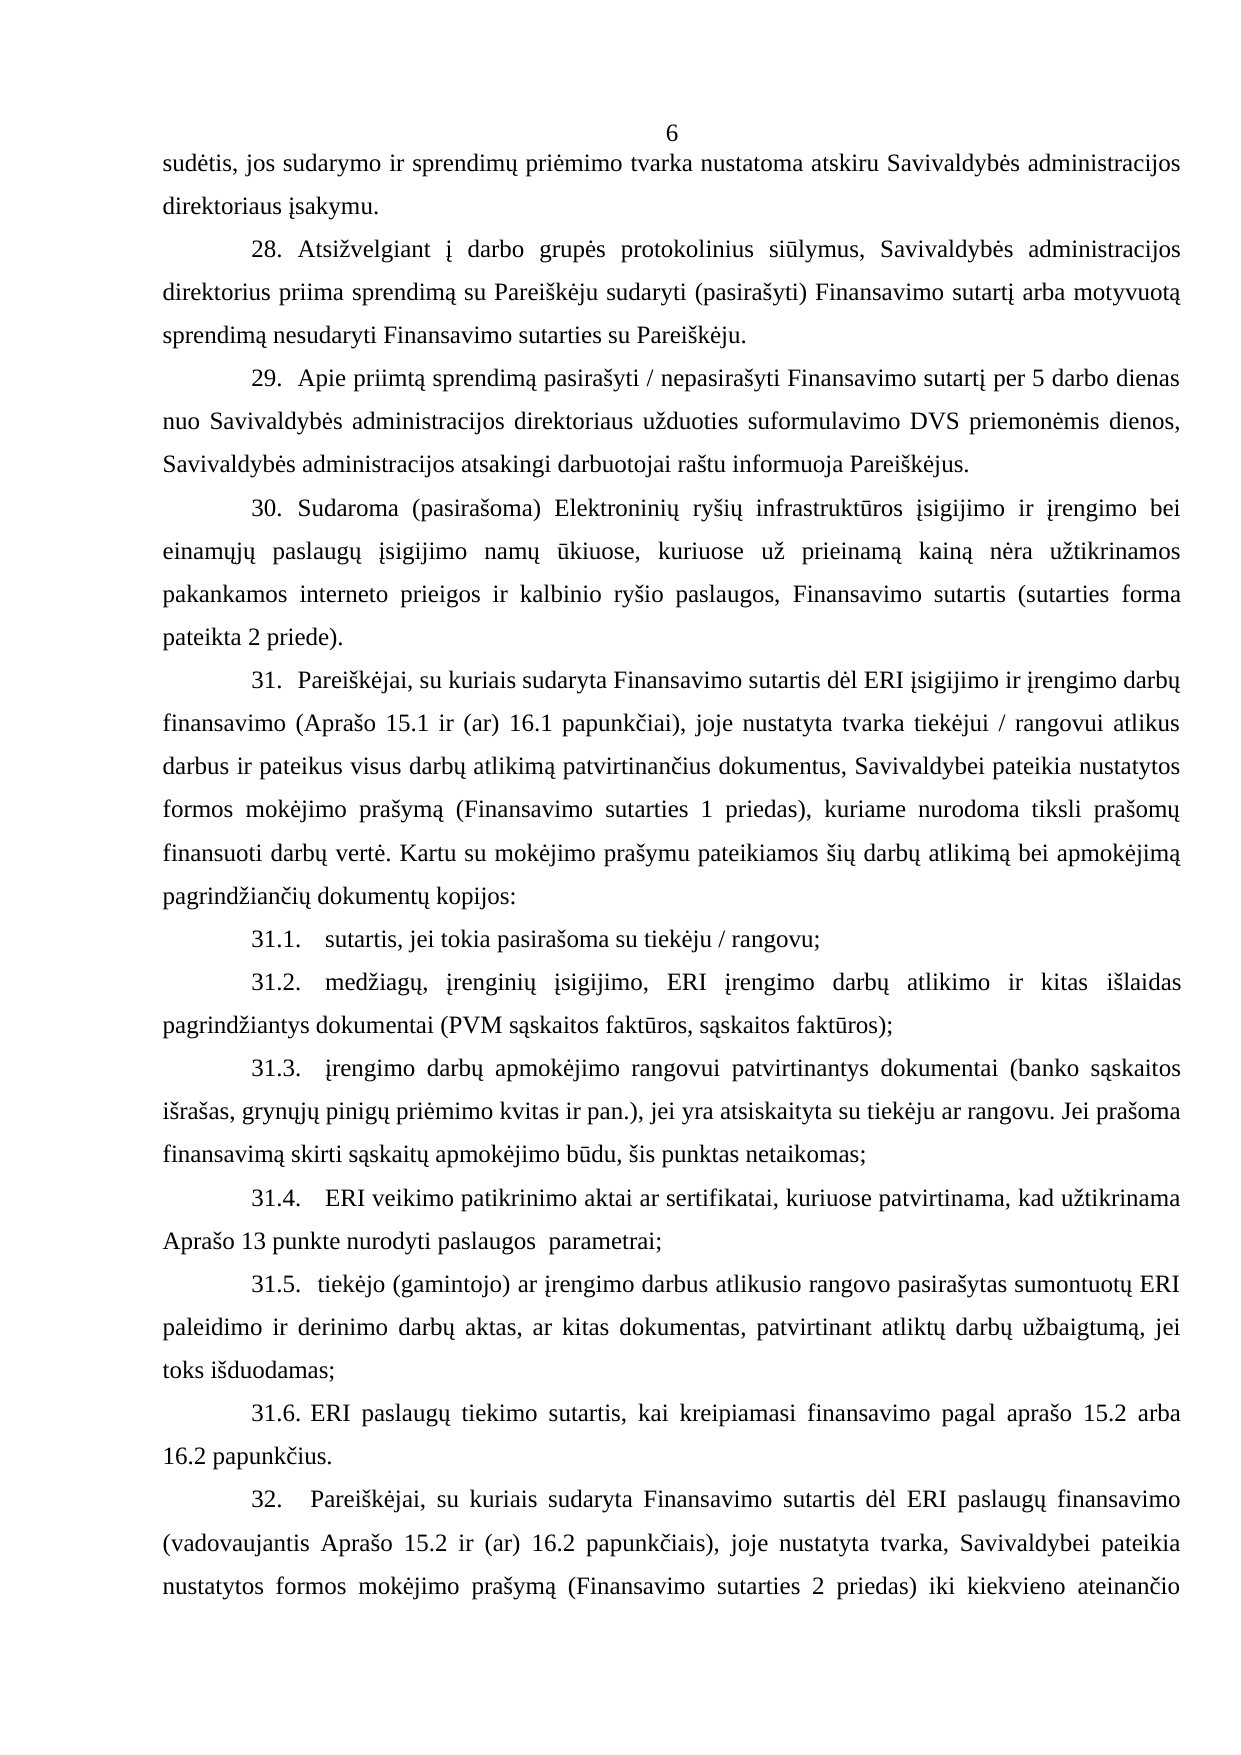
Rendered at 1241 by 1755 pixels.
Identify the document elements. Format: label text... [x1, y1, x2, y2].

text 31. Pareiškėjai, su kuriais sudaryta Finansavimo sutartis dėl ERI įsigijimo ir įrengimo darbų finansavimo (Aprašo 15.1 ir (ar) 16.1 papunkčiai), joje nustatyta tvarka tiekėjui / rangovui atlikus darbus ir pateikus visus darbų atlikimą patvirtinančius dokumentus, Savivaldybei pateikia nustatytos formos mokėjimo prašymą (Finansavimo sutarties 1 priedas), kuriame nurodoma tiksli prašomų finansuoti darbų vertė. Kartu su mokėjimo prašymu pateikiamos šių darbų atlikimą bei apmokėjimą pagrindžiančių dokumentų kopijos: [162, 665, 1181, 909]
text 28. Atsižvelgiant į darbo grupės protokolinius siūlymus, Savivaldybės administracijos direktorius priima sprendimą su Pareiškėju sudaryti (pasirašyti) Finansavimo sutartį arba motyvuotą sprendimą nesudaryti Finansavimo sutarties su Pareiškėju. [162, 234, 1181, 349]
text 30. Sudaroma (pasirašoma) Elektroninių ryšių infrastruktūros įsigijimo ir įrengimo bei einamųjų paslaugų įsigijimo namų ūkiuose, kuriuose už prieinamą kainą nėra užtikrinamos pakankamos interneto prieigos ir kalbinio ryšio paslaugos, Finansavimo sutartis (sutarties forma pateikta 2 priede). [162, 493, 1181, 651]
text 32. Pareiškėjai, su kuriais sudaryta Finansavimo sutartis dėl ERI paslaugų finansavimo (vadovaujantis Aprašo 15.2 ir (ar) 16.2 papunkčiais), joje nustatyta tvarka, Savivaldybei pateikia nustatytos formos mokėjimo prašymą (Finansavimo sutarties 2 priedas) iki kiekvieno ateinančio [162, 1484, 1181, 1599]
text 31.4. ERI veikimo patikrinimo aktai ar sertifikatai, kuriuose patvirtinama, kad užtikrinama Aprašo 13 punkte nurodyti paslaugos parametrai; [162, 1183, 1181, 1254]
text 31.6. ERI paslaugų tiekimo sutartis, kai kreipiamasi finansavimo pagal aprašo 15.2 arba 16.2 papunkčius. [162, 1398, 1181, 1470]
text 31.3. įrengimo darbų apmokėjimo rangovui patvirtinantys dokumentai (banko sąskaitos išrašas, grynųjų pinigų priėmimo kvitas ir pan.), jei yra atsiskaityta su tiekėju ar rangovu. Jei prašoma finansavimą skirti sąskaitų apmokėjimo būdu, šis punktas netaikomas; [162, 1053, 1181, 1168]
text sudėtis, jos sudarymo ir sprendimų priėmimo tvarka nustatoma atskiru Savivaldybės administracijos direktoriaus įsakymu. [162, 148, 1181, 219]
text 31.1. sutartis, jei tokia pasirašoma su tiekėju / rangovu; [162, 924, 1181, 953]
text 31.5. tiekėjo (gamintojo) ar įrengimo darbus atlikusio rangovo pasirašytas sumontuotų ERI paleidimo ir derinimo darbų aktas, ar kitas dokumentas, patvirtinant atliktų darbų užbaigtumą, jei toks išduodamas; [162, 1269, 1181, 1384]
text 29. Apie priimtą sprendimą pasirašyti / nepasirašyti Finansavimo sutartį per 5 darbo dienas nuo Savivaldybės administracijos direktoriaus užduoties suformulavimo DVS priemonėmis dienos, Savivaldybės administracijos atsakingi darbuotojai raštu informuoja Pareiškėjus. [162, 363, 1181, 478]
text 31.2. medžiagų, įrenginių įsigijimo, ERI įrengimo darbų atlikimo ir kitas išlaidas pagrindžiantys dokumentai (PVM sąskaitos faktūros, sąskaitos faktūros); [162, 967, 1181, 1039]
